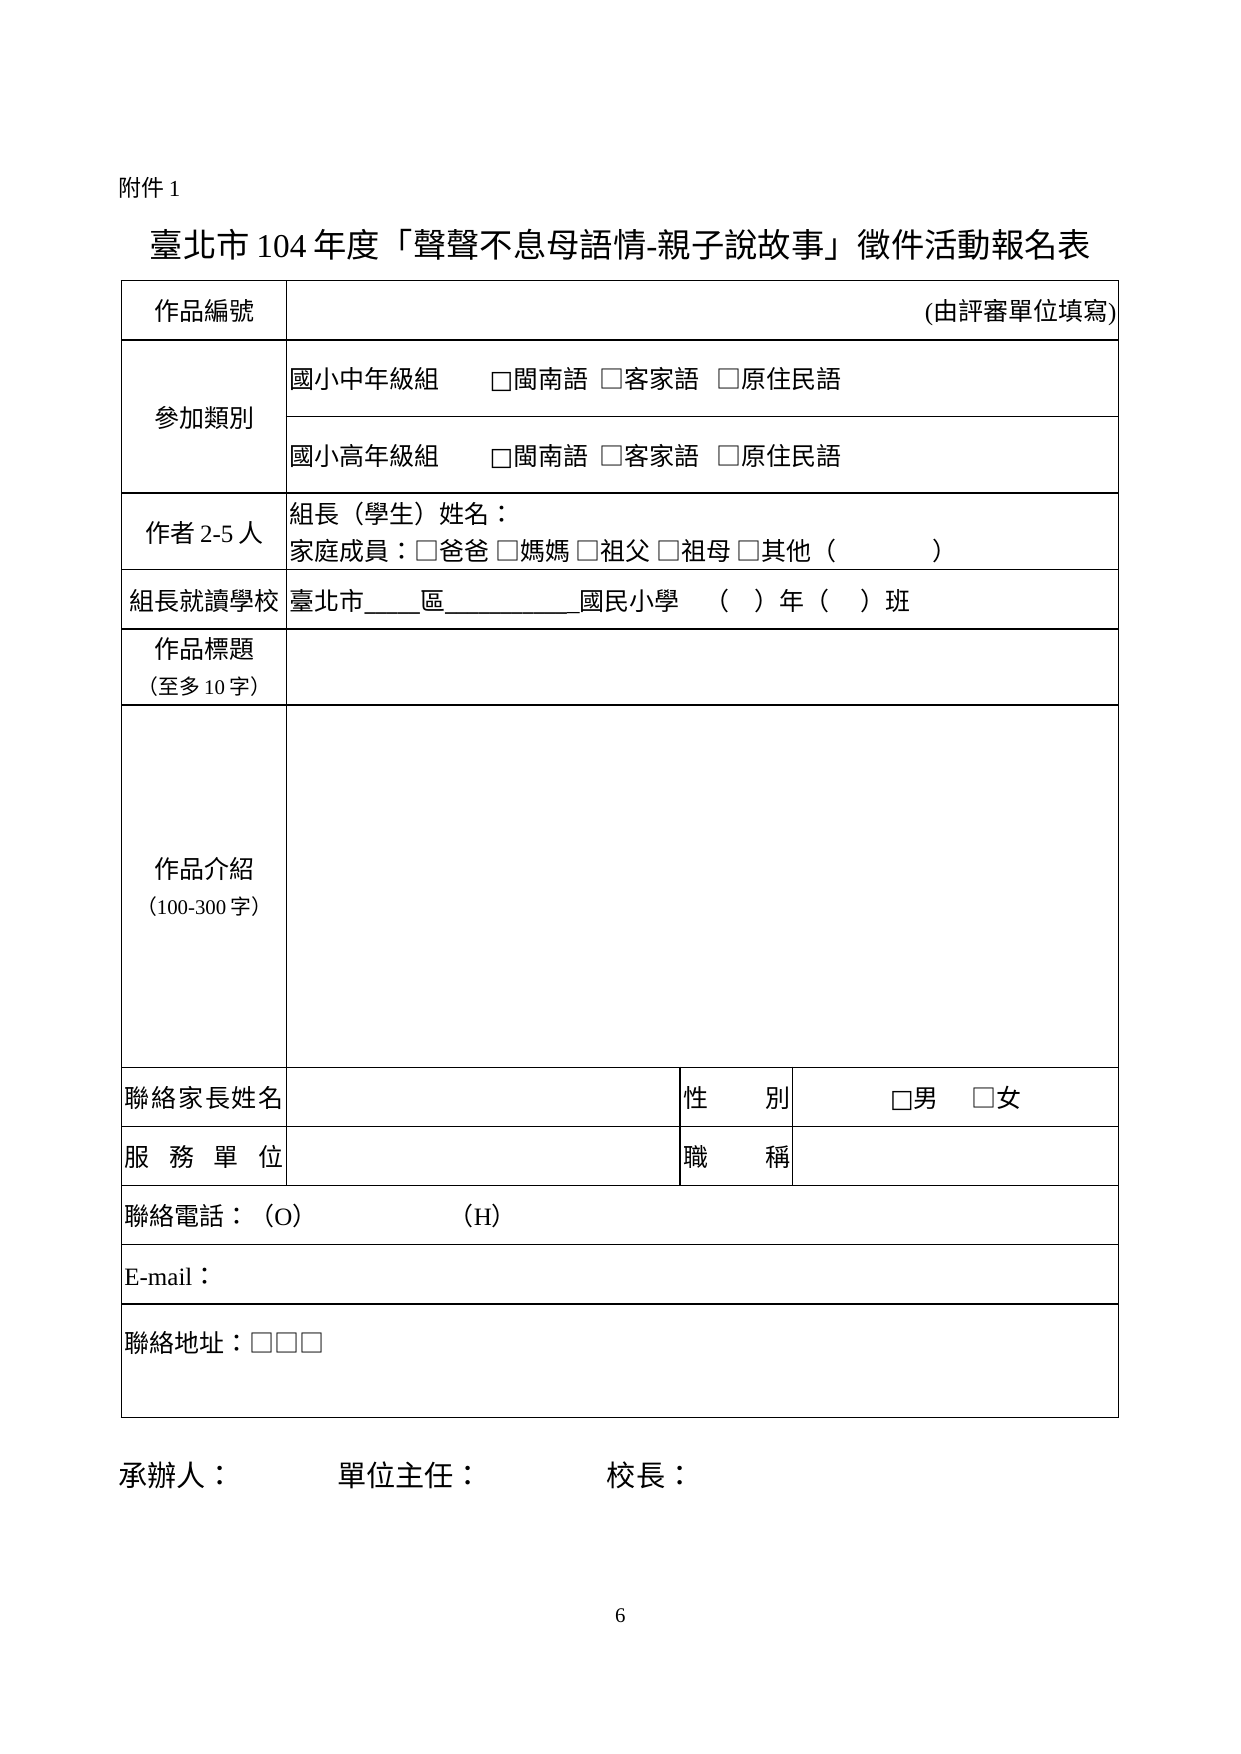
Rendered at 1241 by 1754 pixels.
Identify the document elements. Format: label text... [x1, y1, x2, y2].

table_cell 聯絡地址：□□□ [122, 1305, 1118, 1417]
table_cell [287, 630, 1118, 704]
text 承辦人： 單位主任： 校長： [118, 1437, 1122, 1512]
table_cell 參加類別 [122, 341, 286, 492]
table_cell 作品標題 （至多10字） [122, 630, 286, 704]
table_cell E-mail： [122, 1245, 1118, 1303]
table_header (由評審單位填寫) [287, 281, 1118, 339]
table_cell [793, 1127, 1118, 1185]
table_cell 組長（學生）姓名： 家庭成員：□爸爸 □媽媽 □祖父 □祖母 □其他（ ） [287, 494, 1118, 569]
table_cell 作品介紹 （100-300字） [122, 706, 286, 1067]
table_cell 作者2-5人 [122, 494, 286, 569]
text 臺北市104年度「聲聲不息母語情-親子說故事」徵件活動報名表 [118, 205, 1122, 280]
table_cell 臺北市_____區____________國民小學 （ ）年（ ）班 [287, 570, 1118, 628]
table_cell 國小中年級組 □閩南語 □客家語 □原住民語 [287, 341, 1118, 416]
table_cell 服務單位 [122, 1127, 286, 1185]
table_cell 聯絡家長姓名 [122, 1068, 286, 1126]
table_cell 性別 [681, 1068, 792, 1126]
table_cell 職稱 [681, 1127, 792, 1185]
table_cell □男 □女 [793, 1068, 1118, 1126]
table_cell 組長就讀學校 [122, 570, 286, 628]
text 附件1 [118, 167, 1122, 205]
table_cell [287, 1127, 679, 1185]
table_header 作品編號 [122, 281, 286, 339]
table_cell [287, 1068, 679, 1126]
table_cell 聯絡電話：（O） （H） [122, 1186, 1118, 1244]
table_cell [287, 706, 1118, 1067]
table_cell 國小高年級組 □閩南語 □客家語 □原住民語 [287, 417, 1118, 492]
